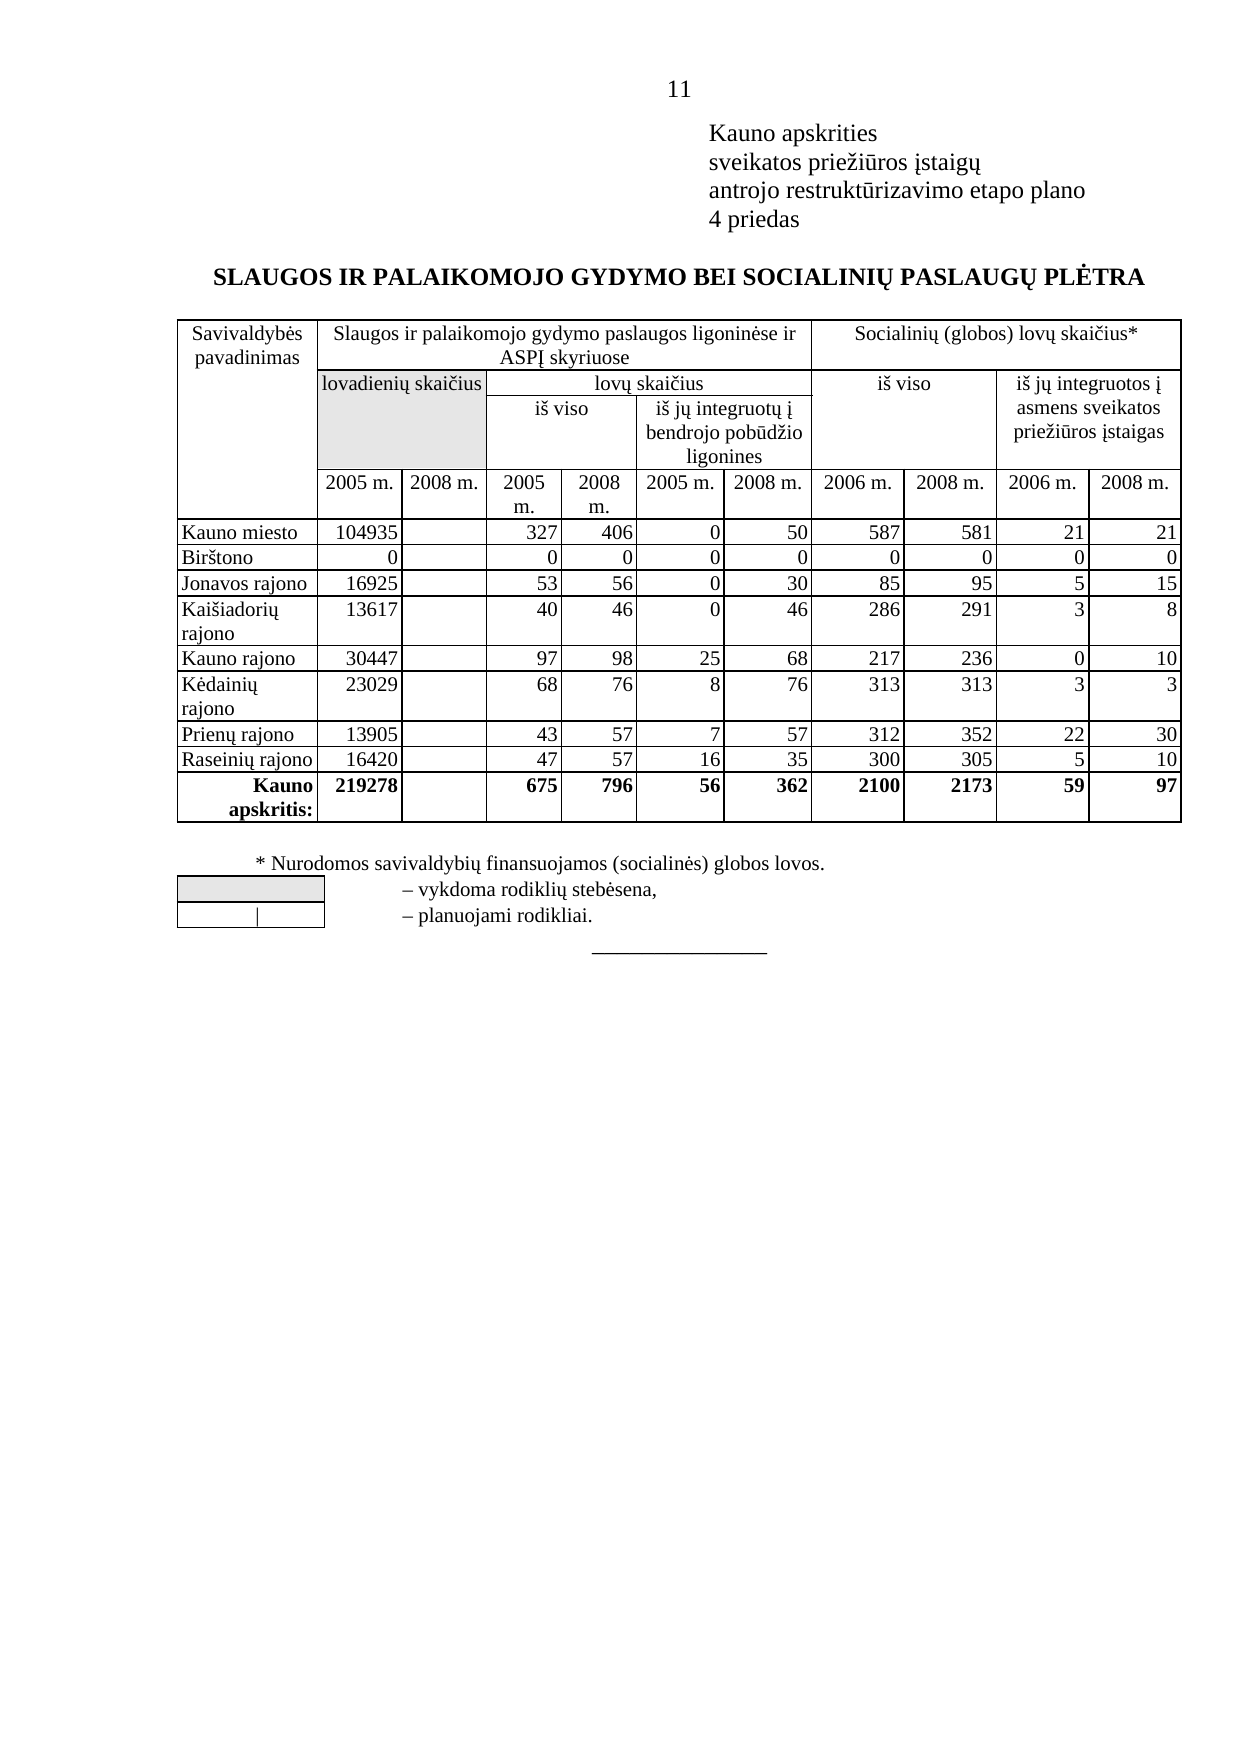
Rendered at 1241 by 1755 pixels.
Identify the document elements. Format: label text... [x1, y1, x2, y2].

table_cell [403, 773, 486, 821]
table_cell 0 [637, 545, 641, 569]
table_cell 53 [557, 571, 561, 595]
table_cell 56 [637, 773, 723, 821]
table_cell 581 [992, 520, 996, 544]
table_cell 796 [562, 773, 636, 821]
table_cell 2008 m. [725, 470, 811, 518]
table_cell 47 [487, 747, 491, 771]
table_cell 8 [637, 672, 723, 720]
table_cell 76 [725, 672, 811, 720]
table_cell 97 [487, 646, 491, 670]
table_cell 0 [487, 545, 491, 569]
table_cell 97 [1090, 773, 1180, 821]
table_cell 76 [562, 672, 636, 720]
table_cell 68 [487, 672, 561, 720]
table_cell – planuojami rodikliai. [325, 901, 1181, 927]
table_cell 57 [632, 722, 636, 746]
table_cell 57 [807, 722, 811, 746]
table_cell [178, 877, 324, 901]
table_cell 2008 m. [1090, 470, 1180, 518]
table_cell 0 [637, 520, 641, 544]
table_cell 98 [562, 646, 566, 670]
table_cell 5 [1084, 571, 1088, 595]
table_cell 85 [812, 571, 816, 595]
table_cell 286 [812, 597, 903, 645]
table_cell 217 [812, 646, 816, 670]
table_cell 362 [725, 773, 811, 821]
table_cell 68 [807, 646, 811, 670]
text antrojo restruktūrizavimo etapo plano [177, 176, 1181, 204]
table_cell 219278 [318, 773, 401, 821]
table_cell 2008 m. [403, 470, 486, 518]
table_cell 300 [812, 747, 816, 771]
table_cell 0 [1084, 646, 1088, 670]
table_cell 43 [557, 722, 561, 746]
table_cell 56 [632, 571, 636, 595]
table_cell 0 [997, 646, 1001, 670]
table_cell 327 [557, 520, 561, 544]
table_cell – vykdoma rodiklių stebėsena, [325, 875, 1181, 901]
text SLAUGOS IR PALAIKOMOJO GYDYMO BEI SOCIALINIŲ PASLAUGŲ PLĖTRA [177, 262, 1181, 291]
table_cell 2005 m. [318, 470, 401, 518]
table_cell 2005 m. [487, 470, 491, 518]
table_cell 2008 m. [905, 470, 996, 518]
table_cell 50 [807, 520, 811, 544]
table_cell 312 [812, 722, 816, 746]
table_cell 236 [992, 646, 996, 670]
table_cell 0 [637, 597, 723, 645]
table_cell 30 [807, 571, 811, 595]
table_cell 3 [997, 597, 1088, 645]
table_cell 2100 [812, 773, 903, 821]
table_cell [482, 646, 486, 670]
table_cell 0 [997, 545, 1001, 569]
table_cell 22 [997, 722, 1001, 746]
table_cell [482, 545, 486, 569]
table_cell 46 [562, 597, 636, 645]
table_cell 56 [562, 571, 566, 595]
table_cell 0 [557, 545, 561, 569]
table_cell 327 [487, 520, 491, 544]
text Kauno apskrities [177, 118, 1181, 147]
table_cell [403, 672, 486, 720]
table_cell iš jų integruotos į asmens sveikatos priežiūros įstaigas [997, 371, 1180, 468]
table_cell 2005 m. [637, 470, 723, 518]
table_cell 305 [992, 747, 996, 771]
table_cell 3 [1090, 672, 1180, 720]
table_cell 406 [632, 520, 636, 544]
table_cell 0 [1084, 545, 1088, 569]
table_cell [482, 520, 486, 544]
table_cell 23029 [318, 672, 401, 720]
table_cell 95 [992, 571, 996, 595]
table_cell 25 [637, 646, 641, 670]
table_cell 7 [637, 722, 641, 746]
table_cell 46 [725, 597, 811, 645]
table_cell 0 [807, 545, 811, 569]
table_cell 8 [1090, 597, 1180, 645]
table_cell 5 [1084, 747, 1088, 771]
table_cell 40 [487, 597, 561, 645]
table_cell 97 [557, 646, 561, 670]
table_cell 0 [562, 545, 566, 569]
table_cell 53 [487, 571, 491, 595]
table_cell lovadienių skaičius [318, 371, 486, 468]
table_cell 3 [997, 672, 1088, 720]
table_cell 587 [812, 520, 816, 544]
table_cell | [320, 903, 324, 927]
table_cell 2005 m. [557, 470, 561, 518]
table_cell [403, 597, 486, 645]
table_cell 35 [807, 747, 811, 771]
table_cell 21 [997, 520, 1001, 544]
table_cell 0 [992, 545, 996, 569]
table_cell 0 [812, 545, 816, 569]
table_cell 59 [997, 773, 1088, 821]
table_cell 2008 m. [562, 470, 566, 518]
text ______________ [177, 928, 1181, 957]
table_cell 57 [632, 747, 636, 771]
table_cell 47 [557, 747, 561, 771]
table_cell 98 [632, 646, 636, 670]
table_cell 2008 m. [632, 470, 636, 518]
table_header Socialinių (globos) lovų skaičius* [812, 321, 1180, 369]
table_cell 16 [637, 747, 641, 771]
table_header Savivaldybės pavadinimas [178, 321, 317, 518]
text sveikatos priežiūros įstaigų [177, 147, 1181, 176]
table_cell 57 [562, 722, 566, 746]
table_cell 22 [1084, 722, 1088, 746]
table_cell 313 [905, 672, 996, 720]
table_cell 2006 m. [997, 470, 1088, 518]
table_cell 5 [997, 571, 1001, 595]
table_cell iš viso [812, 371, 996, 468]
table_cell [482, 747, 486, 771]
table_cell 57 [562, 747, 566, 771]
table_cell 2173 [905, 773, 996, 821]
table_cell [482, 571, 486, 595]
table_cell 0 [637, 571, 641, 595]
table_cell 5 [997, 747, 1001, 771]
table_cell 291 [905, 597, 996, 645]
table_cell 406 [562, 520, 566, 544]
table_cell 43 [487, 722, 491, 746]
table_cell iš viso [487, 396, 636, 468]
table_cell 13617 [318, 597, 401, 645]
table_cell [482, 722, 486, 746]
text 4 priedas [177, 204, 1181, 233]
table_cell 313 [812, 672, 903, 720]
table_cell 352 [992, 722, 996, 746]
table_cell 2006 m. [812, 470, 903, 518]
table_cell 675 [487, 773, 561, 821]
table_cell 21 [1084, 520, 1088, 544]
table_cell 0 [632, 545, 636, 569]
